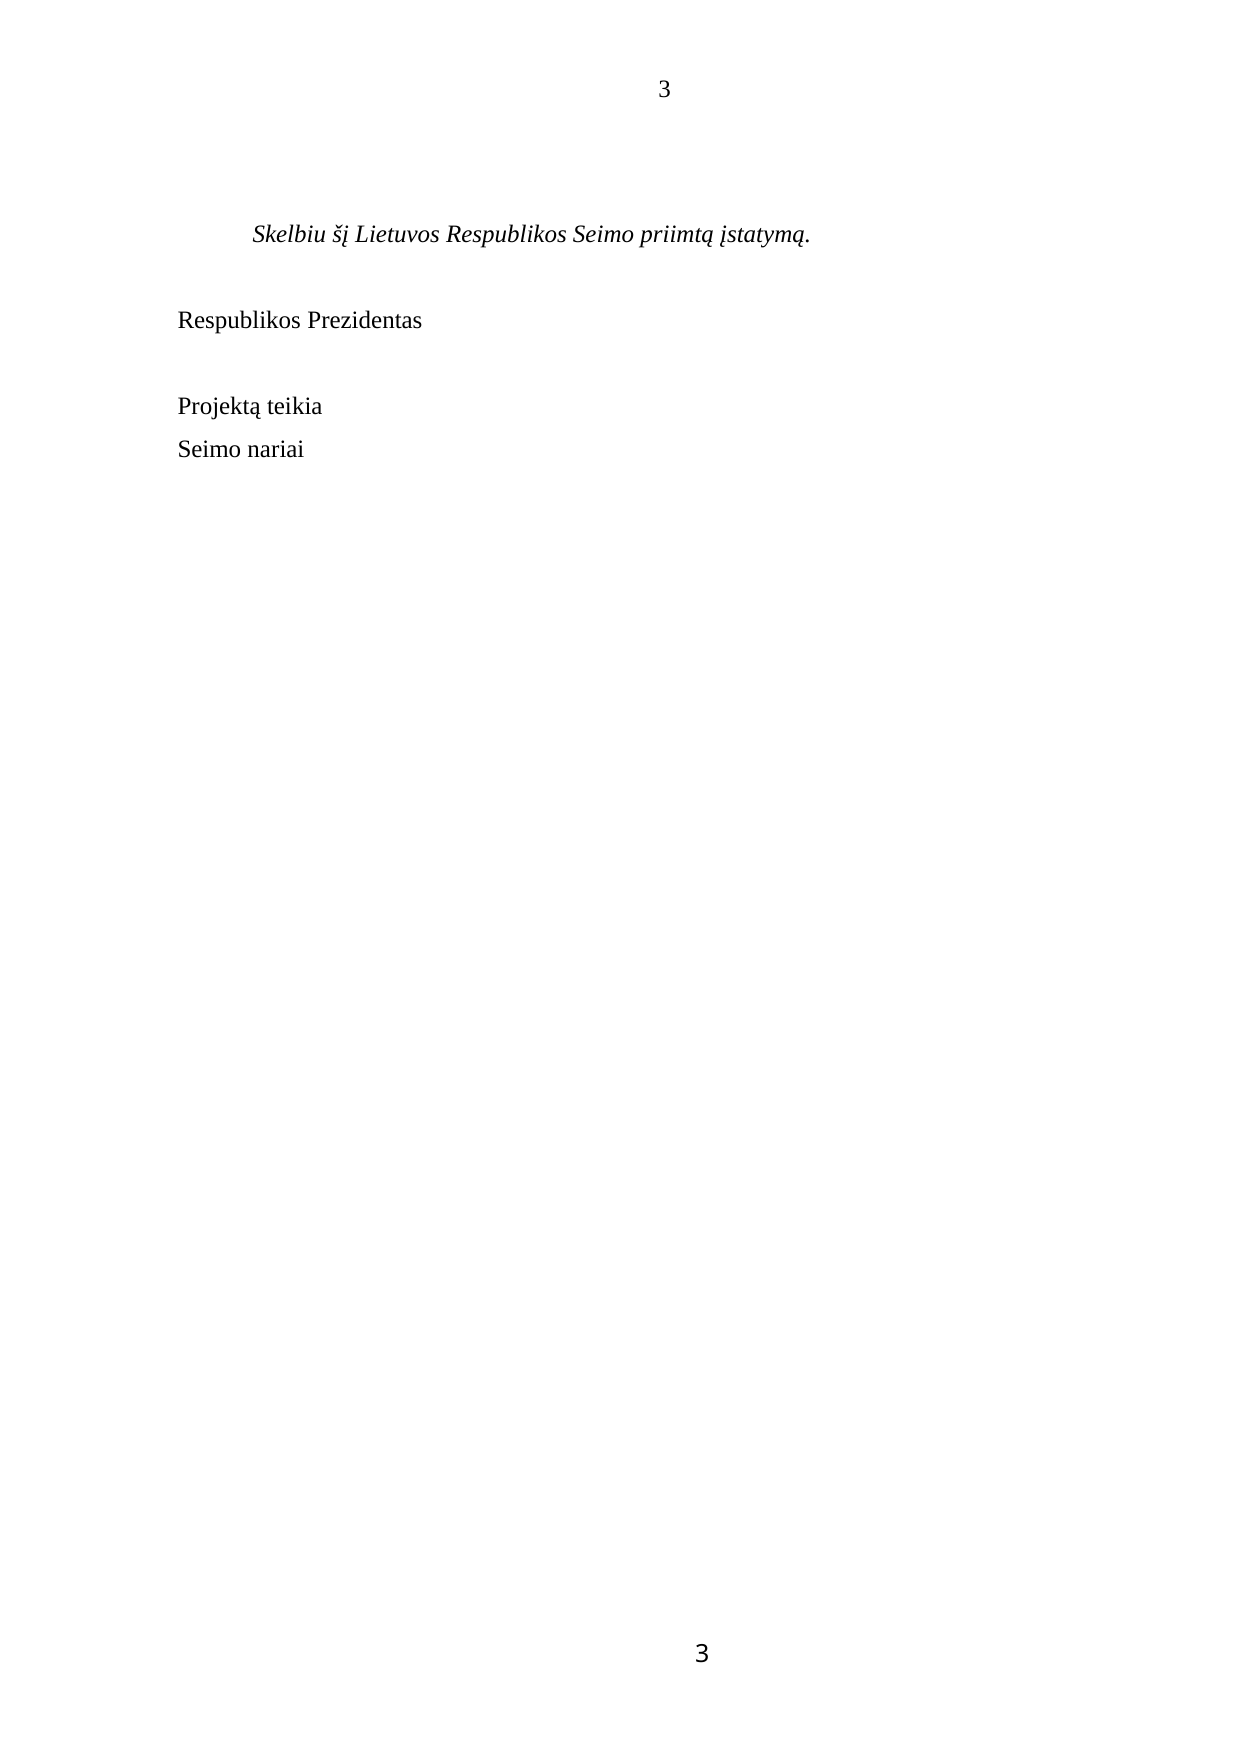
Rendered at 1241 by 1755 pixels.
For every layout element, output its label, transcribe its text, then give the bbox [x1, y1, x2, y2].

text Respublikos Prezidentas [177, 305, 1152, 334]
text Projektą teikia [177, 391, 1152, 420]
text Skelbiu šį Lietuvos Respublikos Seimo priimtą įstatymą. [177, 219, 1152, 247]
text Seimo nariai [177, 434, 1152, 463]
text () [177, 607, 1152, 636]
